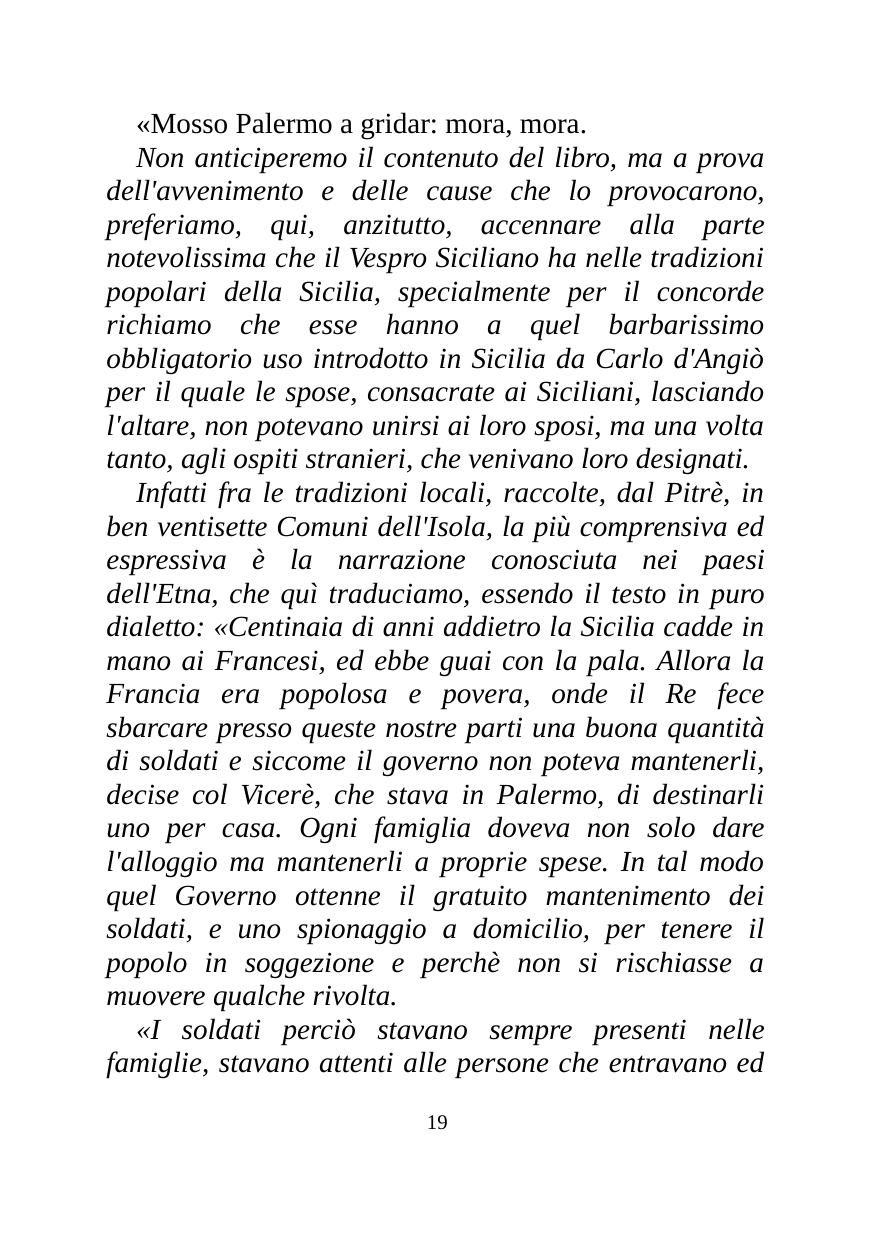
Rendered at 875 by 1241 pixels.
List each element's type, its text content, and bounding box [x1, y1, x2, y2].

text «I soldati perciò stavano sempre presenti nelle famiglie, stavano attenti alle persone che entravano ed [106, 1012, 768, 1079]
text Infatti fra le tradizioni locali, raccolte, dal Pitrè, in ben ventisette Comuni dell'Isola, la più comprensiva ed espressiva è la narrazione conosciuta nei paesi dell'Etna, che quì traduciamo, essendo il testo in puro dialetto: «Centinaia di anni addietro la Sicilia cadde in mano ai Francesi, ed ebbe guai con la pala. Allora la Francia era popolosa e povera, onde il Re fece sbarcare presso queste nostre parti una buona quantità di soldati e siccome il governo non poteva mantenerli, decise col Vicerè, che stava in Palermo, di destinarli uno per casa. Ogni famiglia doveva non solo dare l'alloggio ma mantenerli a proprie spese. In tal modo quel Governo ottenne il gratuito mantenimento dei soldati, e uno spionaggio a domicilio, per tenere il popolo in soggezione e perchè non si rischiasse a muovere qualche rivolta. [106, 475, 768, 1012]
text Non anticiperemo il contenuto del libro, ma a prova dell'avvenimento e delle cause che lo provocarono, preferiamo, qui, anzitutto, accennare alla parte notevolissima che il Vespro Siciliano ha nelle tradizioni popolari della Sicilia, specialmente per il concorde richiamo che esse hanno a quel barbarissimo obbligatorio uso introdotto in Sicilia da Carlo d'Angiò per il quale le spose, consacrate ai Siciliani, lasciando l'altare, non potevano unirsi ai loro sposi, ma una volta tanto, agli ospiti stranieri, che venivano loro designati. [106, 140, 768, 475]
text «Mosso Palermo a gridar: mora, mora. [106, 106, 768, 140]
